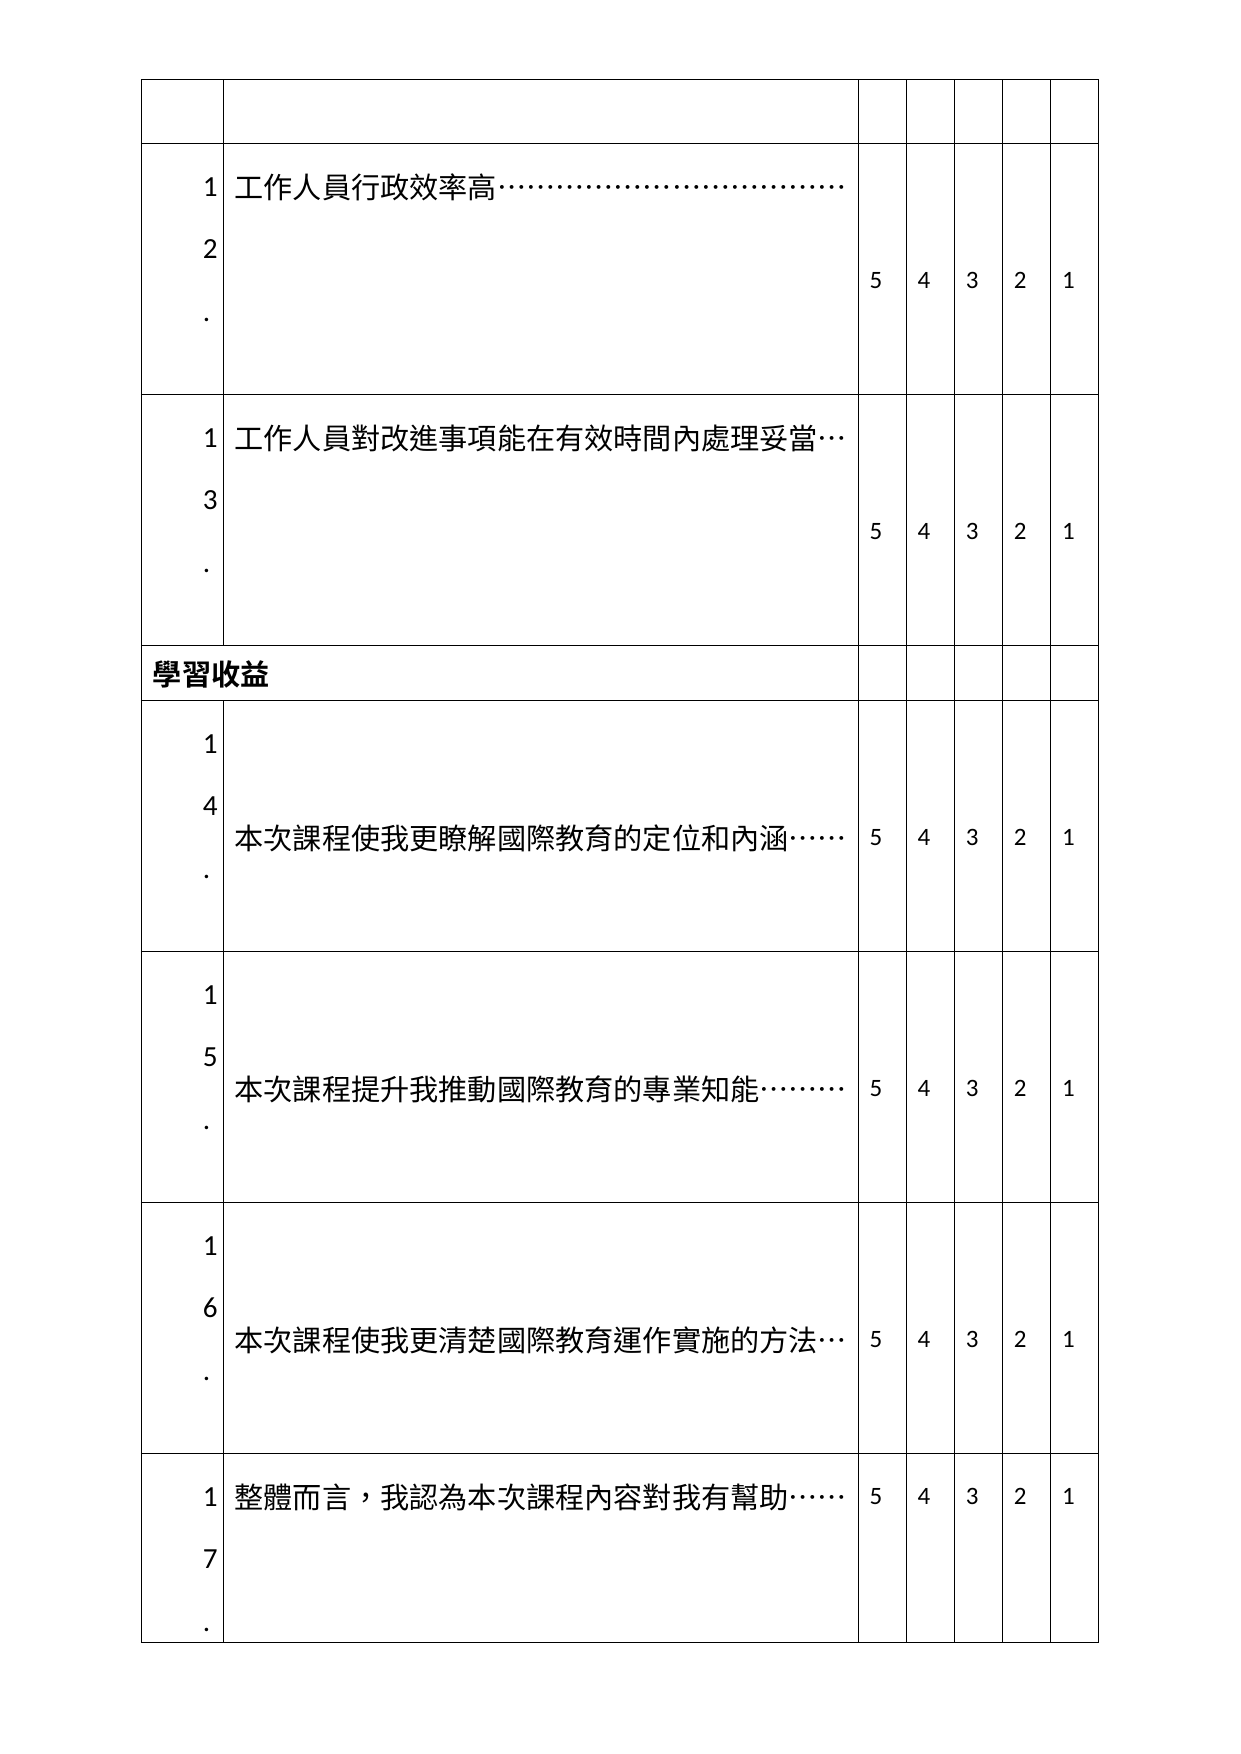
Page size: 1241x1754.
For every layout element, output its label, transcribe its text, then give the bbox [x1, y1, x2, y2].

table_cell [907, 80, 954, 143]
table_cell 5 [859, 1454, 906, 1642]
table_cell 工作人員對改進事項能在有效時間內處理妥當… [224, 395, 858, 645]
table_cell [224, 80, 858, 143]
table_cell [955, 80, 1002, 143]
table_cell [955, 646, 1002, 700]
table_cell 1 [1051, 395, 1098, 645]
table_cell 1 [1051, 701, 1098, 951]
table_cell 5 [859, 701, 906, 951]
table_cell 整體而言，我認為本次課程內容對我有幫助…… [224, 1454, 858, 1642]
table_cell [1051, 646, 1098, 700]
table_cell 1 [1051, 144, 1098, 394]
table_cell 4 [907, 1454, 954, 1642]
table_cell 3 [955, 395, 1002, 645]
table_cell 2 [1003, 701, 1050, 951]
table_cell [859, 80, 906, 143]
table_cell 3 [955, 952, 1002, 1202]
table_cell 5 [859, 1203, 906, 1453]
table_cell 2 [1003, 1203, 1050, 1453]
table_cell 5 [859, 395, 906, 645]
table_cell [142, 701, 223, 951]
table_cell [142, 952, 223, 1202]
table_cell 3 [955, 1454, 1002, 1642]
table_cell 4 [907, 1203, 954, 1453]
table_cell [1003, 646, 1050, 700]
table_cell [907, 646, 954, 700]
table_cell 5 [859, 144, 906, 394]
table_cell 2 [1003, 952, 1050, 1202]
table_cell 3 [955, 701, 1002, 951]
table_cell [142, 1454, 223, 1642]
table_cell 學習收益 [142, 646, 858, 700]
table_cell 1 [1051, 952, 1098, 1202]
table_cell [142, 395, 223, 645]
table_cell 4 [907, 395, 954, 645]
table_cell 2 [1003, 395, 1050, 645]
table_cell 2 [1003, 1454, 1050, 1642]
table_cell [1003, 80, 1050, 143]
table_cell 3 [955, 1203, 1002, 1453]
table_cell [142, 80, 223, 143]
table_cell 3 [955, 144, 1002, 394]
table_cell 本次課程使我更瞭解國際教育的定位和內涵…… [224, 701, 858, 951]
table_cell [142, 144, 223, 394]
table_cell 5 [859, 952, 906, 1202]
table_cell [859, 646, 906, 700]
table_cell 1 [1051, 1203, 1098, 1453]
table_cell 本次課程使我更清楚國際教育運作實施的方法… [224, 1203, 858, 1453]
table_cell [1051, 80, 1098, 143]
table_cell 4 [907, 952, 954, 1202]
table_cell 4 [907, 144, 954, 394]
table_cell 1 [1051, 1454, 1098, 1642]
table_cell 工作人員行政效率高……………………………… [224, 144, 858, 394]
table_cell 4 [907, 701, 954, 951]
table_cell 本次課程提升我推動國際教育的專業知能……… [224, 952, 858, 1202]
table_cell 2 [1003, 144, 1050, 394]
table_cell [142, 1203, 223, 1453]
